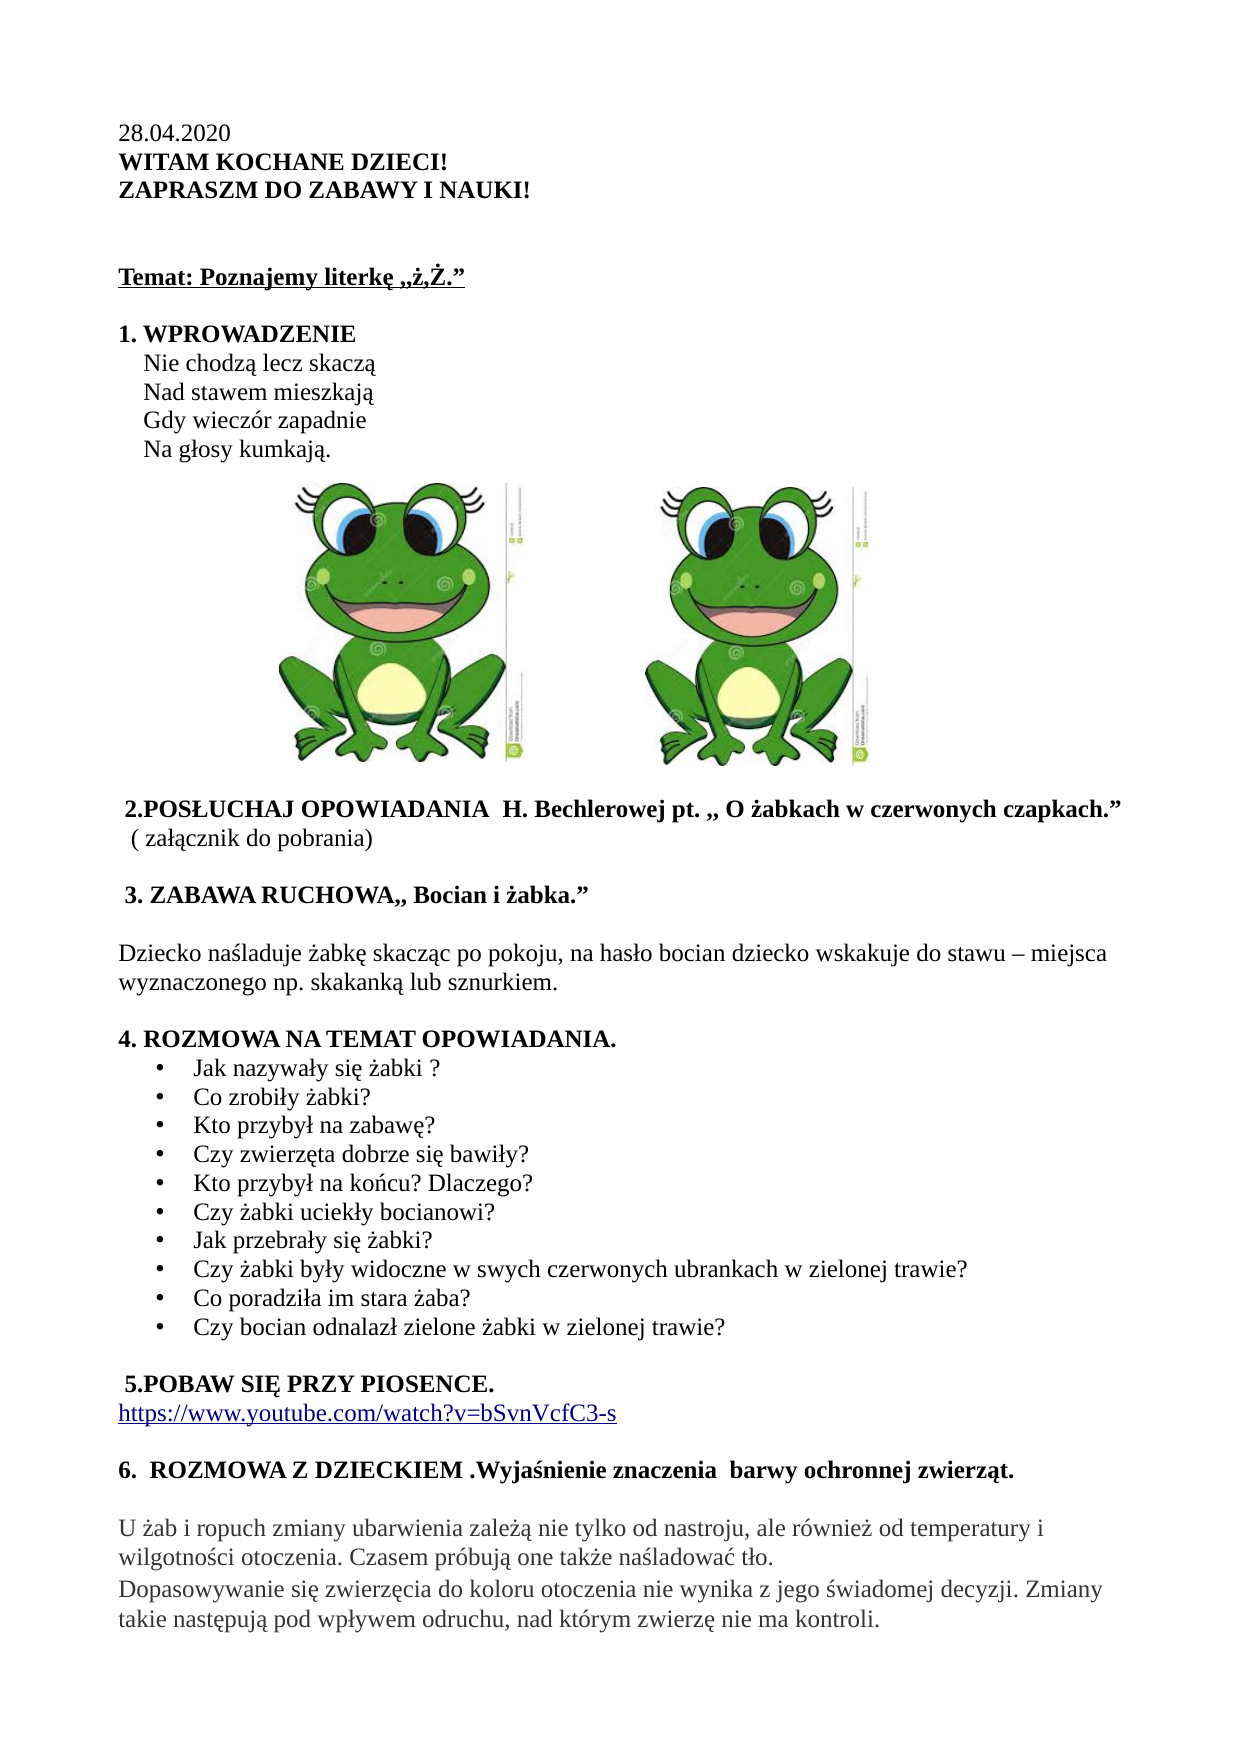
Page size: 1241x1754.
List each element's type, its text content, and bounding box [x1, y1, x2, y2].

text 4. ROZMOWA NA TEMAT OPOWIADANIA. [118, 1024, 1122, 1053]
list Kto przybył na zabawę? [156, 1110, 1122, 1139]
text Na głosy kumkają. [118, 434, 1122, 463]
list Co poradziła im stara żaba? [156, 1283, 1122, 1312]
list Jak nazywały się żabki ? [156, 1053, 1122, 1082]
text https://www.youtube.com/watch?v=bSvnVcfC3-s [118, 1398, 1122, 1427]
text Temat: Poznajemy literkę ,,ż,Ż.” [118, 262, 1122, 291]
list Kto przybył na końcu? Dlaczego? [156, 1168, 1122, 1197]
list Czy bocian odnalazł zielone żabki w zielonej trawie? [156, 1312, 1122, 1340]
text 1. WPROWADZENIE [118, 319, 1122, 348]
list Co zrobiły żabki? [156, 1082, 1122, 1110]
list Jak przebrały się żabki? [156, 1225, 1122, 1254]
list Czy zwierzęta dobrze się bawiły? [156, 1139, 1122, 1168]
list Czy żabki były widoczne w swych czerwonych ubrankach w zielonej trawie? [156, 1254, 1122, 1283]
text ( załącznik do pobrania) [118, 823, 1122, 852]
text 6. ROZMOWA Z DZIECKIEM .Wyjaśnienie znaczenia barwy ochronnej zwierząt. [118, 1455, 1122, 1484]
text Gdy wieczór zapadnie [118, 406, 1122, 434]
text Nie chodzą lecz skaczą [118, 348, 1122, 377]
text Nad stawem mieszkają [118, 377, 1122, 406]
picture [645, 487, 871, 766]
list Czy żabki uciekły bocianowi? [156, 1197, 1122, 1225]
text Dziecko naśladuje żabkę skacząc po pokoju, na hasło bocian dziecko wskakuje do stawu – miejsca wyznaczonego np. skakanką lub sznurkiem. [118, 938, 1122, 995]
text 2.POSŁUCHAJ OPOWIADANIA H. Bechlerowej pt. ,, O żabkach w czerwonych czapkach.” [118, 794, 1122, 823]
picture [278, 483, 526, 762]
text WITAM KOCHANE DZIECI! [118, 147, 1122, 176]
text 5.POBAW SIĘ PRZY PIOSENCE. [118, 1369, 1122, 1398]
text U żab i ropuch zmiany ubarwienia zależą nie tylko od nastroju, ale również od temperatury i wilgotności otoczenia. Czasem próbują one także naśladować tło. Dopasowywanie się zwierzęcia do koloru otoczenia nie wynika z jego świadomej decyzji. Zmiany takie następują pod wpływem odruchu, nad którym zwierzę nie ma kontroli. [118, 1513, 1122, 1633]
text ZAPRASZM DO ZABAWY I NAUKI! [118, 176, 1122, 204]
text 28.04.2020 [118, 118, 1122, 147]
text 3. ZABAWA RUCHOWA,, Bocian i żabka.” [118, 880, 1122, 909]
